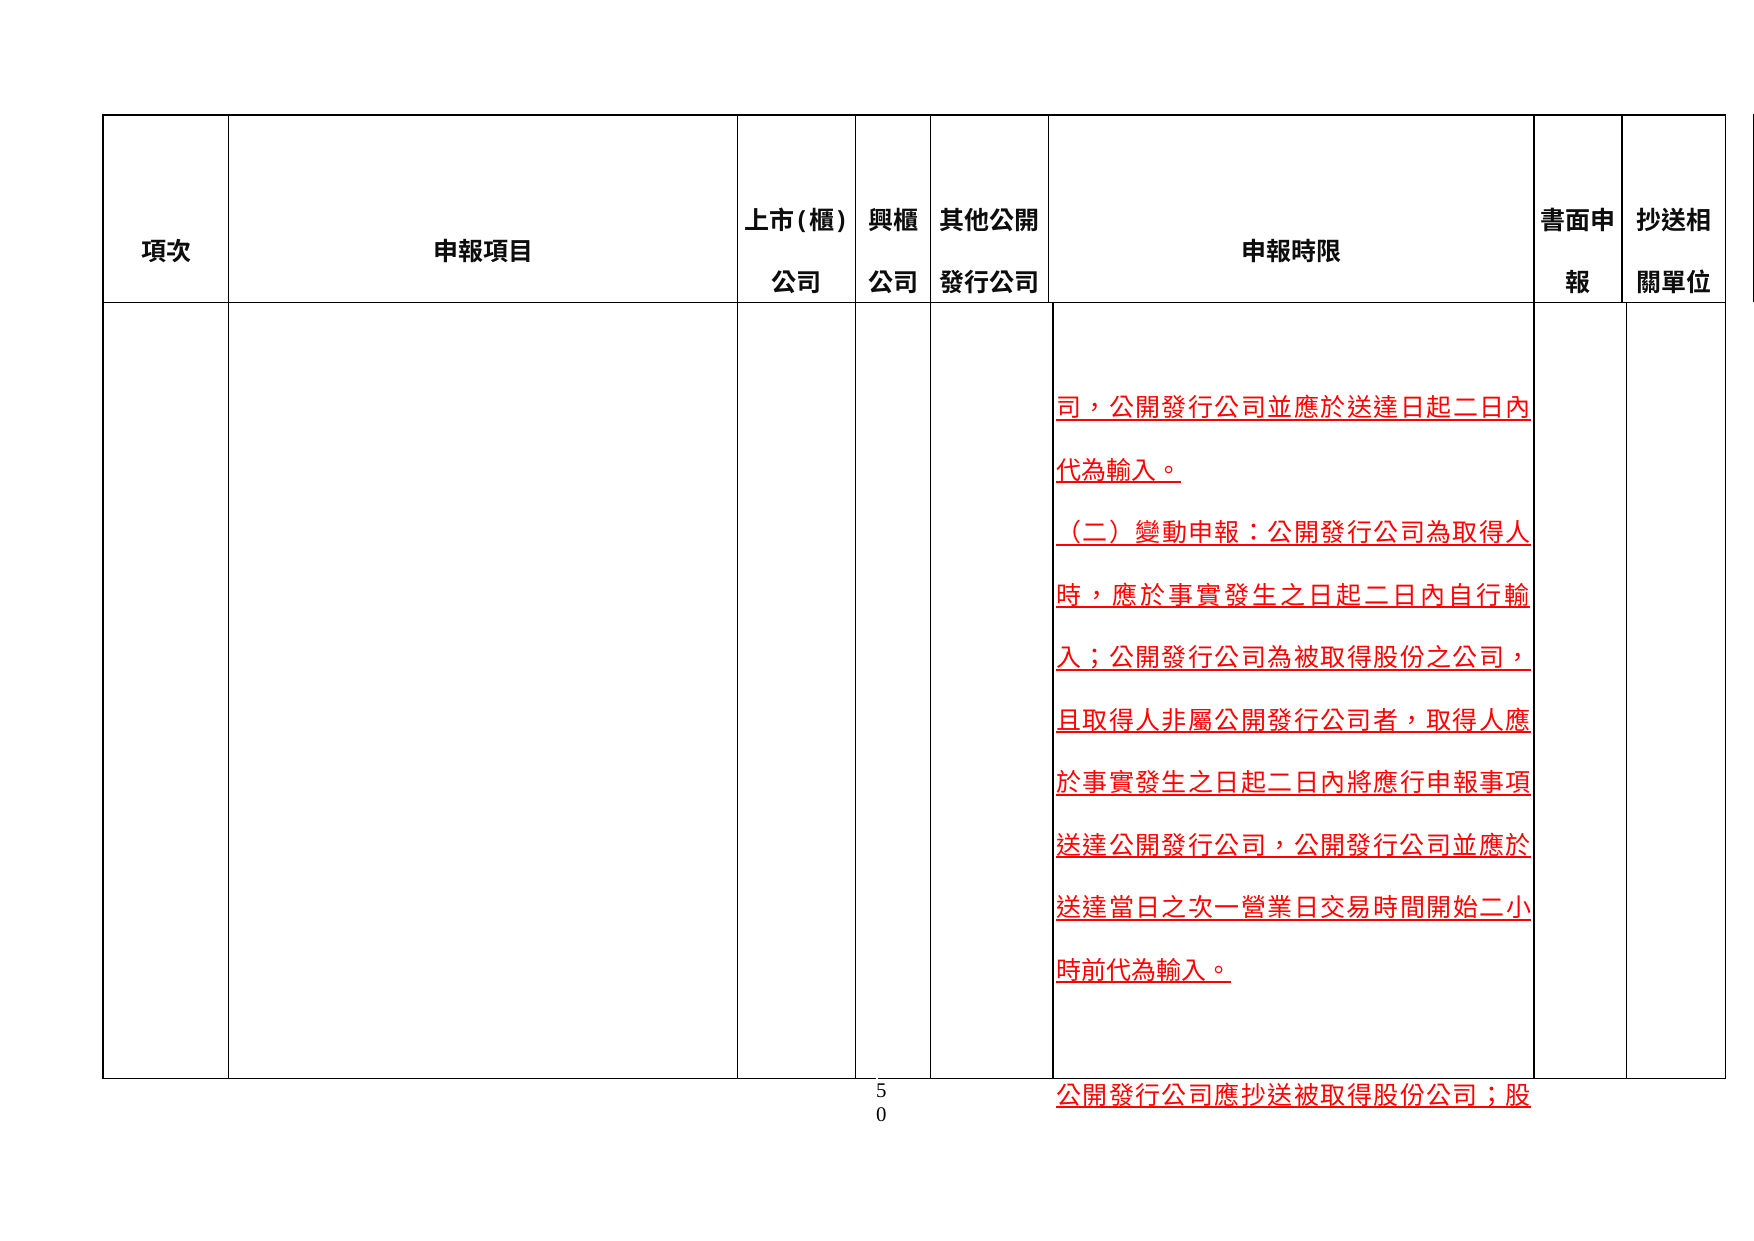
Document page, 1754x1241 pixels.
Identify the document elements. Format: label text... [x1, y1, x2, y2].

table_header 上市(櫃)公司 [738, 116, 855, 302]
table_header 興櫃公司 [856, 116, 930, 302]
table_cell [1535, 303, 1626, 1078]
table_header 其他公開發行公司 [931, 116, 1048, 302]
table_header [1726, 114, 1753, 302]
table_cell [738, 303, 855, 1078]
table_header 申報項目 [229, 116, 737, 302]
table_cell [1627, 303, 1725, 1078]
table_header 申報時限 [1049, 116, 1533, 302]
table_cell [229, 303, 737, 1078]
table_header 項次 [104, 116, 228, 302]
table_cell 依「證券交易法第四十三條之一第一項取得股份申報辦法」規定公告申報之事項： （一）初次申報：公開發行公司為取得人時，應於取得日起十日內自行輸入；公開發行公司為被取得股份之公司，且取得人非屬公開發行公司者，取得人應於取得日起八日內將應申報事項送達公開發行公司，公開發行公司並應於送達日起二日內代為輸入。 （二）變動申報：公開發行公司為取得人時，應於事實發生之日起二日內自行輸入；公開發行公司為被取得股份之公司，且取得人非屬公開發行公司者，取得人應於事實發生之日起二日內將應行申報事項送達公開發行公司，公開發行公司並應於送達當日之次一營業日交易時間開始二小時前代為輸入。 公開發行公司應抄送被取得股份公司；股票已於證券交易所上市者，並應抄送證交所；於證券商營業處所買賣者，並應抄送櫃買中心。 [1054, 303, 1533, 1078]
table_cell [1726, 302, 1754, 1078]
table_header 書面申報 [1535, 116, 1621, 302]
table_cell [931, 303, 1052, 1078]
table_header 抄送相關單位 [1623, 116, 1725, 302]
table_cell [856, 303, 930, 1078]
table_cell [104, 303, 228, 1078]
